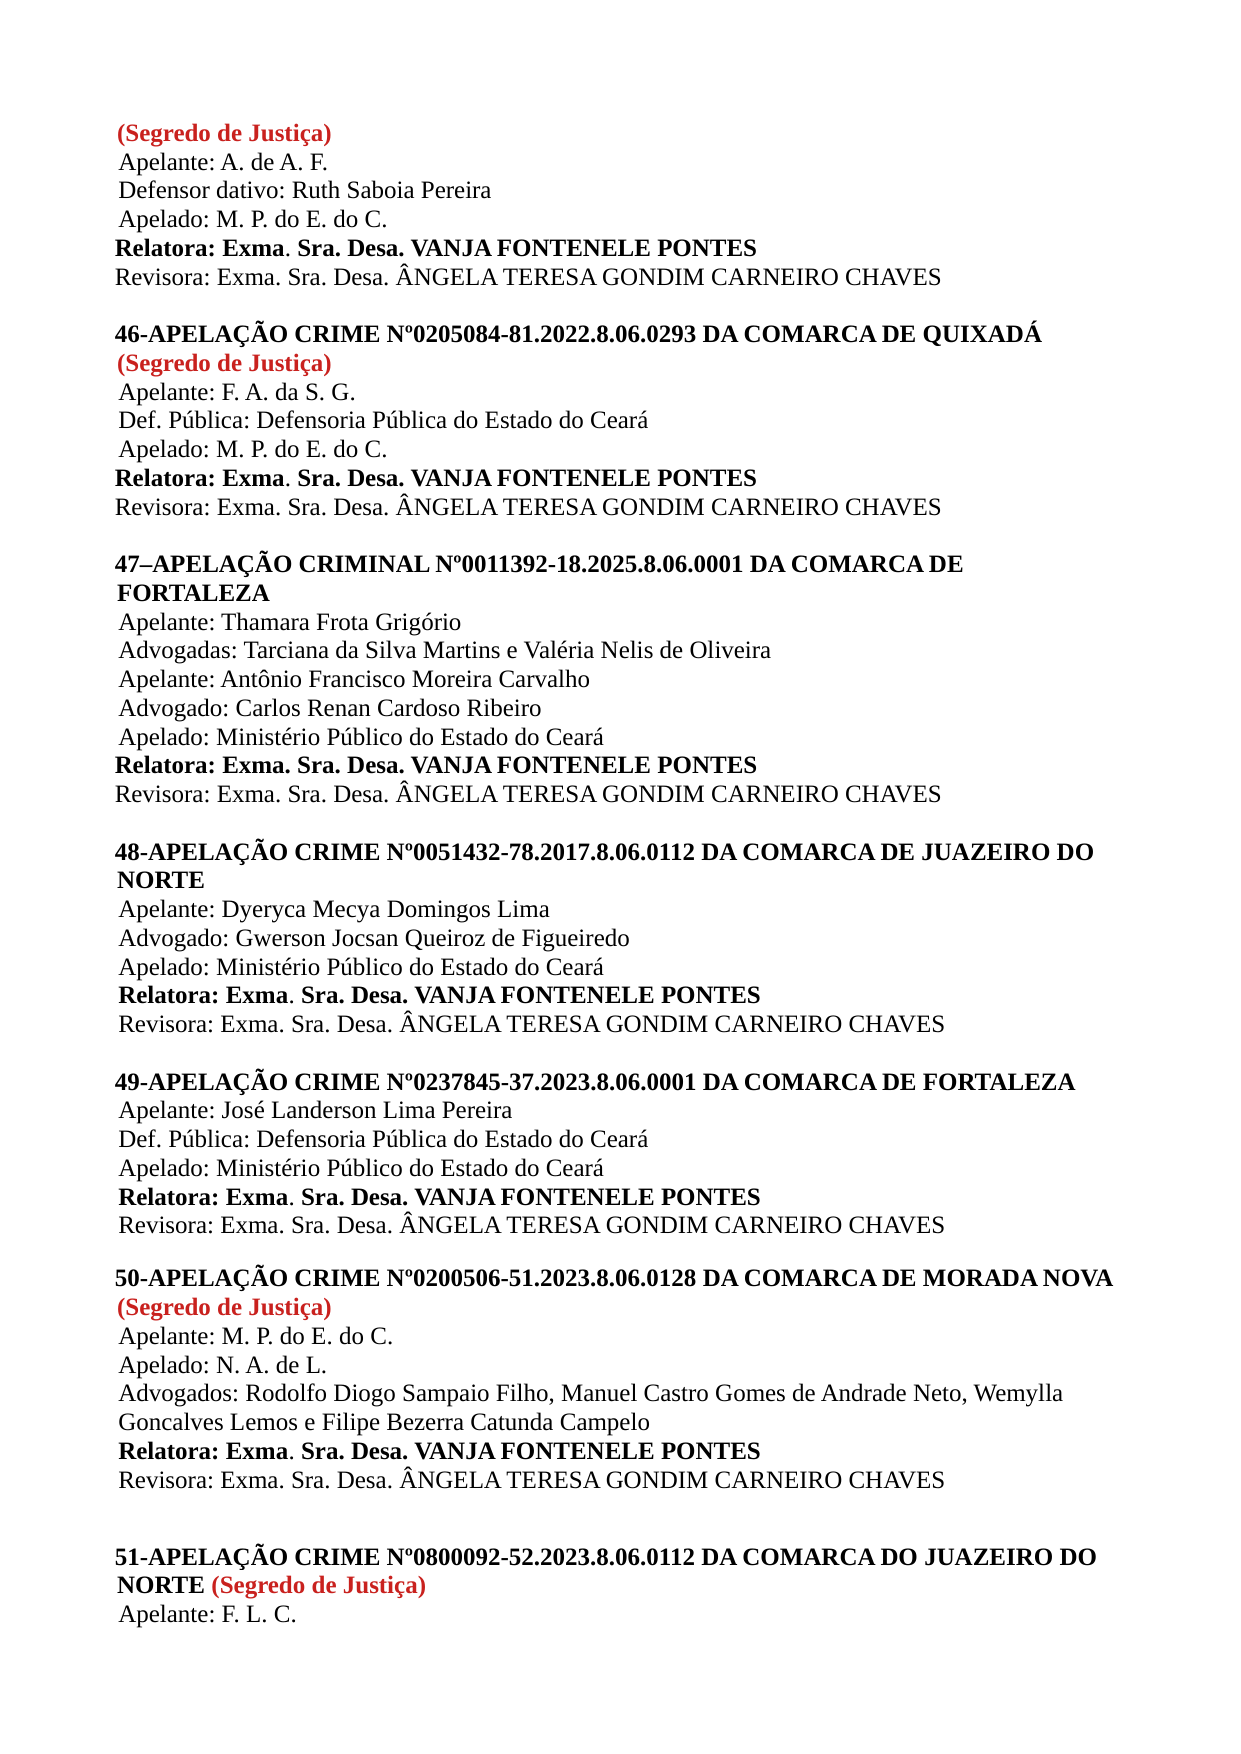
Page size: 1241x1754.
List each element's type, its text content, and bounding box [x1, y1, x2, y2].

text Defensor dativo: Ruth Saboia Pereira [118, 176, 1122, 204]
text Relatora: Exma. Sra. Desa. VANJA FONTENELE PONTES [118, 1436, 1122, 1465]
text Apelante: M. P. do E. do C. [118, 1321, 1122, 1350]
text Relatora: Exma. Sra. Desa. VANJA FONTENELE PONTES [114, 233, 1122, 262]
text Relatora: Exma. Sra. Desa. VANJA FONTENELE PONTES [114, 463, 1122, 492]
text 49-APELAÇÃO CRIME Nº0237845-37.2023.8.06.0001 DA COMARCA DE FORTALEZA [114, 1067, 1122, 1096]
text Revisora: Exma. Sra. Desa. ÂNGELA TERESA GONDIM CARNEIRO CHAVES [114, 262, 1122, 291]
text Advogados: Rodolfo Diogo Sampaio Filho, Manuel Castro Gomes de Andrade Neto, Wemylla Goncalves Lemos e Filipe Bezerra Catunda Campelo [118, 1378, 1122, 1436]
text Apelado: M. P. do E. do C. [118, 434, 1122, 463]
text 51-APELAÇÃO CRIME Nº0800092-52.2023.8.06.0112 DA COMARCA DO JUAZEIRO DO NORTE (Segredo de Justiça) [114, 1542, 1122, 1599]
text Apelado: Ministério Público do Estado do Ceará [118, 1153, 1122, 1182]
text Apelante: José Landerson Lima Pereira [118, 1096, 1122, 1124]
text Relatora: Exma. Sra. Desa. VANJA FONTENELE PONTES [118, 981, 1122, 1009]
text Apelado: N. A. de L. [118, 1350, 1122, 1378]
text Apelado: M. P. do E. do C. [118, 204, 1122, 233]
text Apelante: F. A. da S. G. [118, 377, 1122, 406]
text Apelante: Antônio Francisco Moreira Carvalho [118, 664, 1122, 693]
text Relatora: Exma. Sra. Desa. VANJA FONTENELE PONTES [118, 1182, 1122, 1211]
text Advogado: Carlos Renan Cardoso Ribeiro [118, 693, 1122, 722]
text Revisora: Exma. Sra. Desa. ÂNGELA TERESA GONDIM CARNEIRO CHAVES [118, 1009, 1122, 1038]
text Def. Pública: Defensoria Pública do Estado do Ceará [118, 1124, 1122, 1153]
text 50-APELAÇÃO CRIME Nº0200506-51.2023.8.06.0128 DA COMARCA DE MORADA NOVA (Segredo de Justiça) [114, 1263, 1122, 1321]
text Apelante: A. de A. F. [118, 147, 1122, 176]
text Advogadas: Tarciana da Silva Martins e Valéria Nelis de Oliveira [118, 636, 1122, 664]
text Revisora: Exma. Sra. Desa. ÂNGELA TERESA GONDIM CARNEIRO CHAVES [114, 779, 1122, 808]
text (Segredo de Justiça) [114, 118, 1122, 147]
text Advogado: Gwerson Jocsan Queiroz de Figueiredo [118, 923, 1122, 952]
text Relatora: Exma. Sra. Desa. VANJA FONTENELE PONTES [114, 751, 1122, 779]
text 47–APELAÇÃO CRIMINAL Nº0011392-18.2025.8.06.0001 DA COMARCA DE FORTALEZA [114, 549, 1122, 607]
text Apelante: F. L. C. [118, 1599, 1122, 1628]
text Revisora: Exma. Sra. Desa. ÂNGELA TERESA GONDIM CARNEIRO CHAVES [118, 1465, 1122, 1493]
text Def. Pública: Defensoria Pública do Estado do Ceará [118, 406, 1122, 434]
text Revisora: Exma. Sra. Desa. ÂNGELA TERESA GONDIM CARNEIRO CHAVES [118, 1211, 1122, 1239]
text Apelante: Dyeryca Mecya Domingos Lima [118, 894, 1122, 923]
text 46-APELAÇÃO CRIME Nº0205084-81.2022.8.06.0293 DA COMARCA DE QUIXADÁ (Segredo de Justiça) [114, 319, 1122, 377]
text 48-APELAÇÃO CRIME Nº0051432-78.2017.8.06.0112 DA COMARCA DE JUAZEIRO DO NORTE [114, 837, 1122, 894]
text Apelante: Thamara Frota Grigório [118, 607, 1122, 636]
text Apelado: Ministério Público do Estado do Ceará [118, 722, 1122, 751]
text Revisora: Exma. Sra. Desa. ÂNGELA TERESA GONDIM CARNEIRO CHAVES [114, 492, 1122, 521]
text Apelado: Ministério Público do Estado do Ceará [118, 952, 1122, 981]
